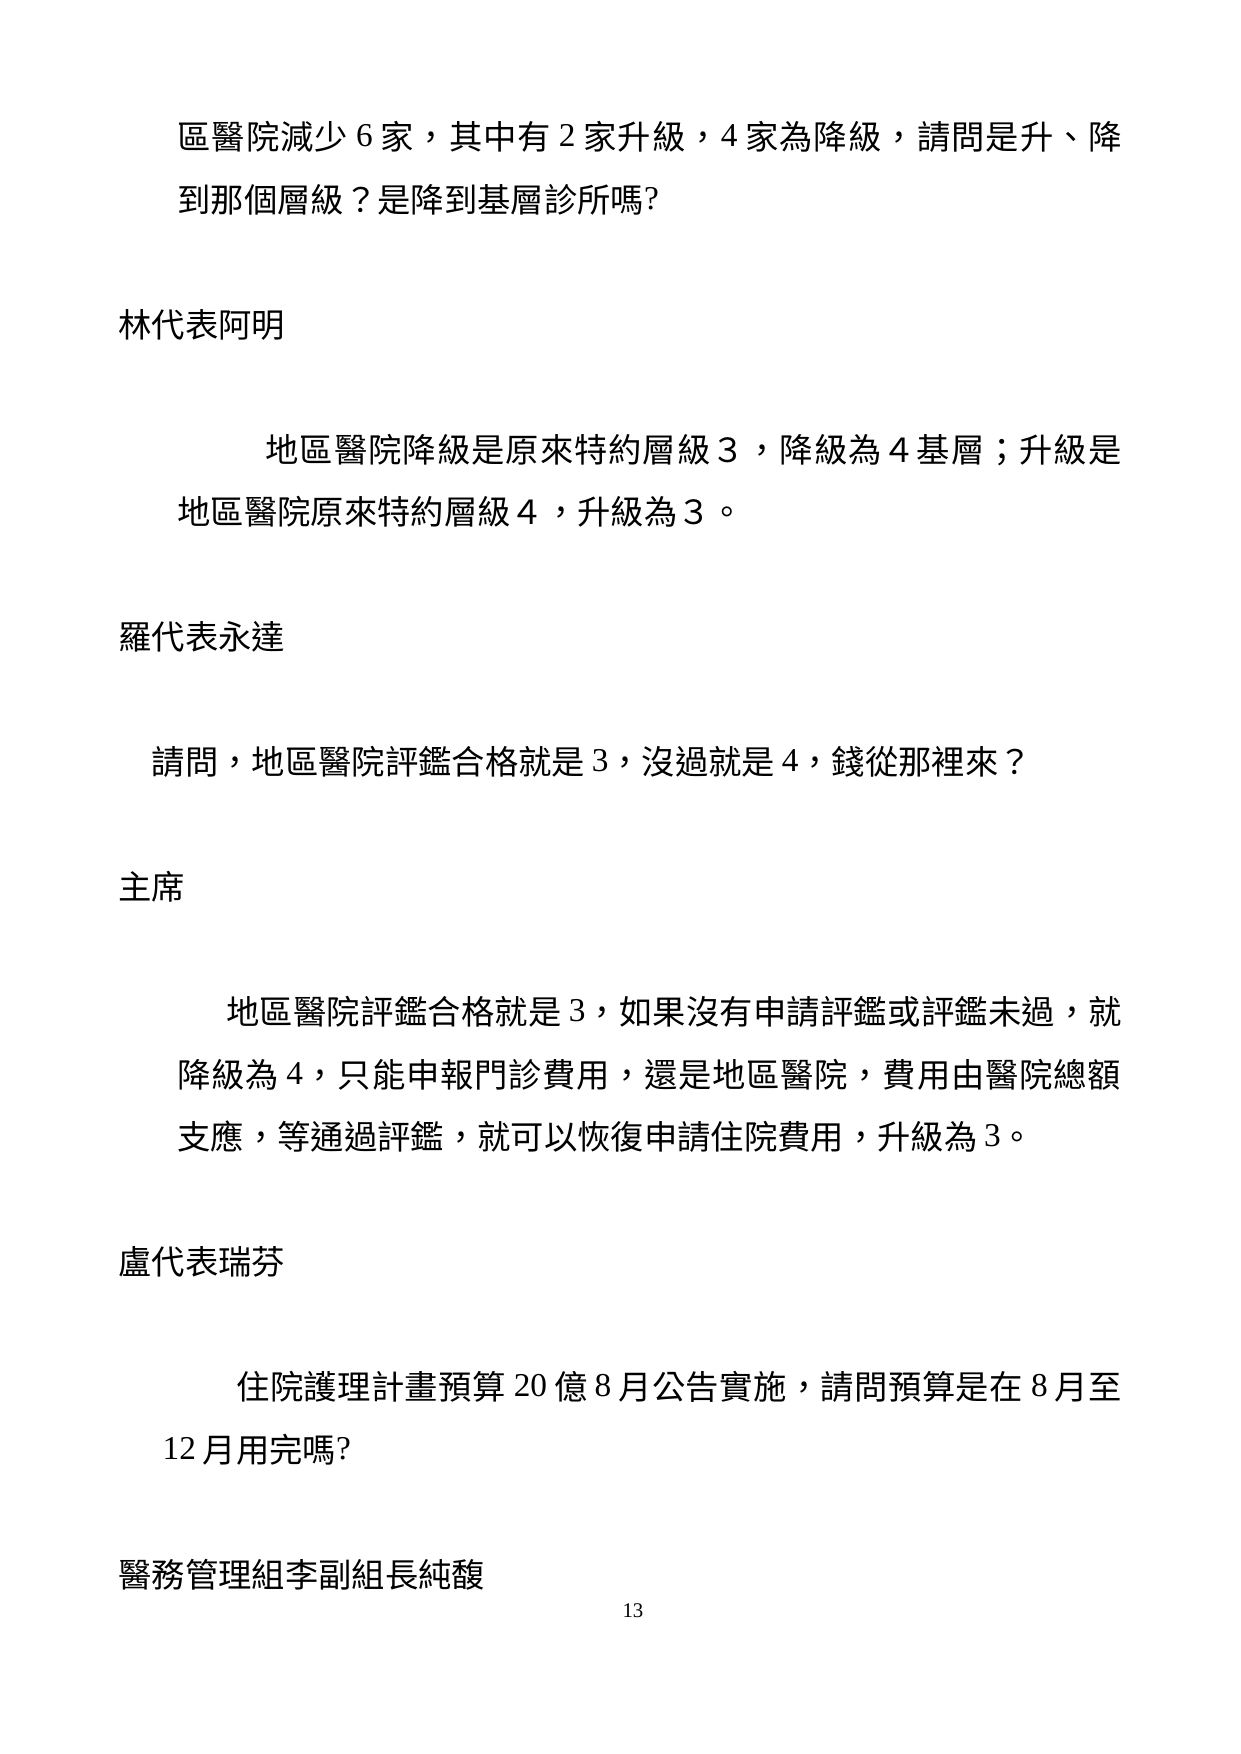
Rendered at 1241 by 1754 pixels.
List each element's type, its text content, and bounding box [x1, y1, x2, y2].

text 地區醫院評鑑合格就是3，如果沒有申請評鑑或評鑑未過，就降級為4，只能申報門診費用，還是地區醫院，費用由醫院總額支應，等通過評鑑，就可以恢復申請住院費用，升級為3。 [177, 968, 1122, 1156]
text 盧代表瑞芬 [118, 1218, 1122, 1281]
text 羅代表永達 [118, 593, 1122, 656]
text 區醫院減少6家，其中有2家升級，4家為降級，請問是升、降到那個層級？是降到基層診所嗎? [177, 93, 1122, 218]
text 林代表阿明 [118, 281, 1122, 343]
text 醫務管理組李副組長純馥 [118, 1531, 1122, 1593]
text 住院護理計畫預算20億8月公告實施，請問預算是在8月至12月用完嗎? [162, 1343, 1122, 1468]
text 請問，地區醫院評鑑合格就是3，沒過就是4，錢從那裡來？ [118, 718, 1122, 781]
text 主席 [118, 843, 1122, 906]
text 地區醫院降級是原來特約層級３，降級為４基層；升級是地區醫院原來特約層級４，升級為３。 [177, 406, 1122, 531]
